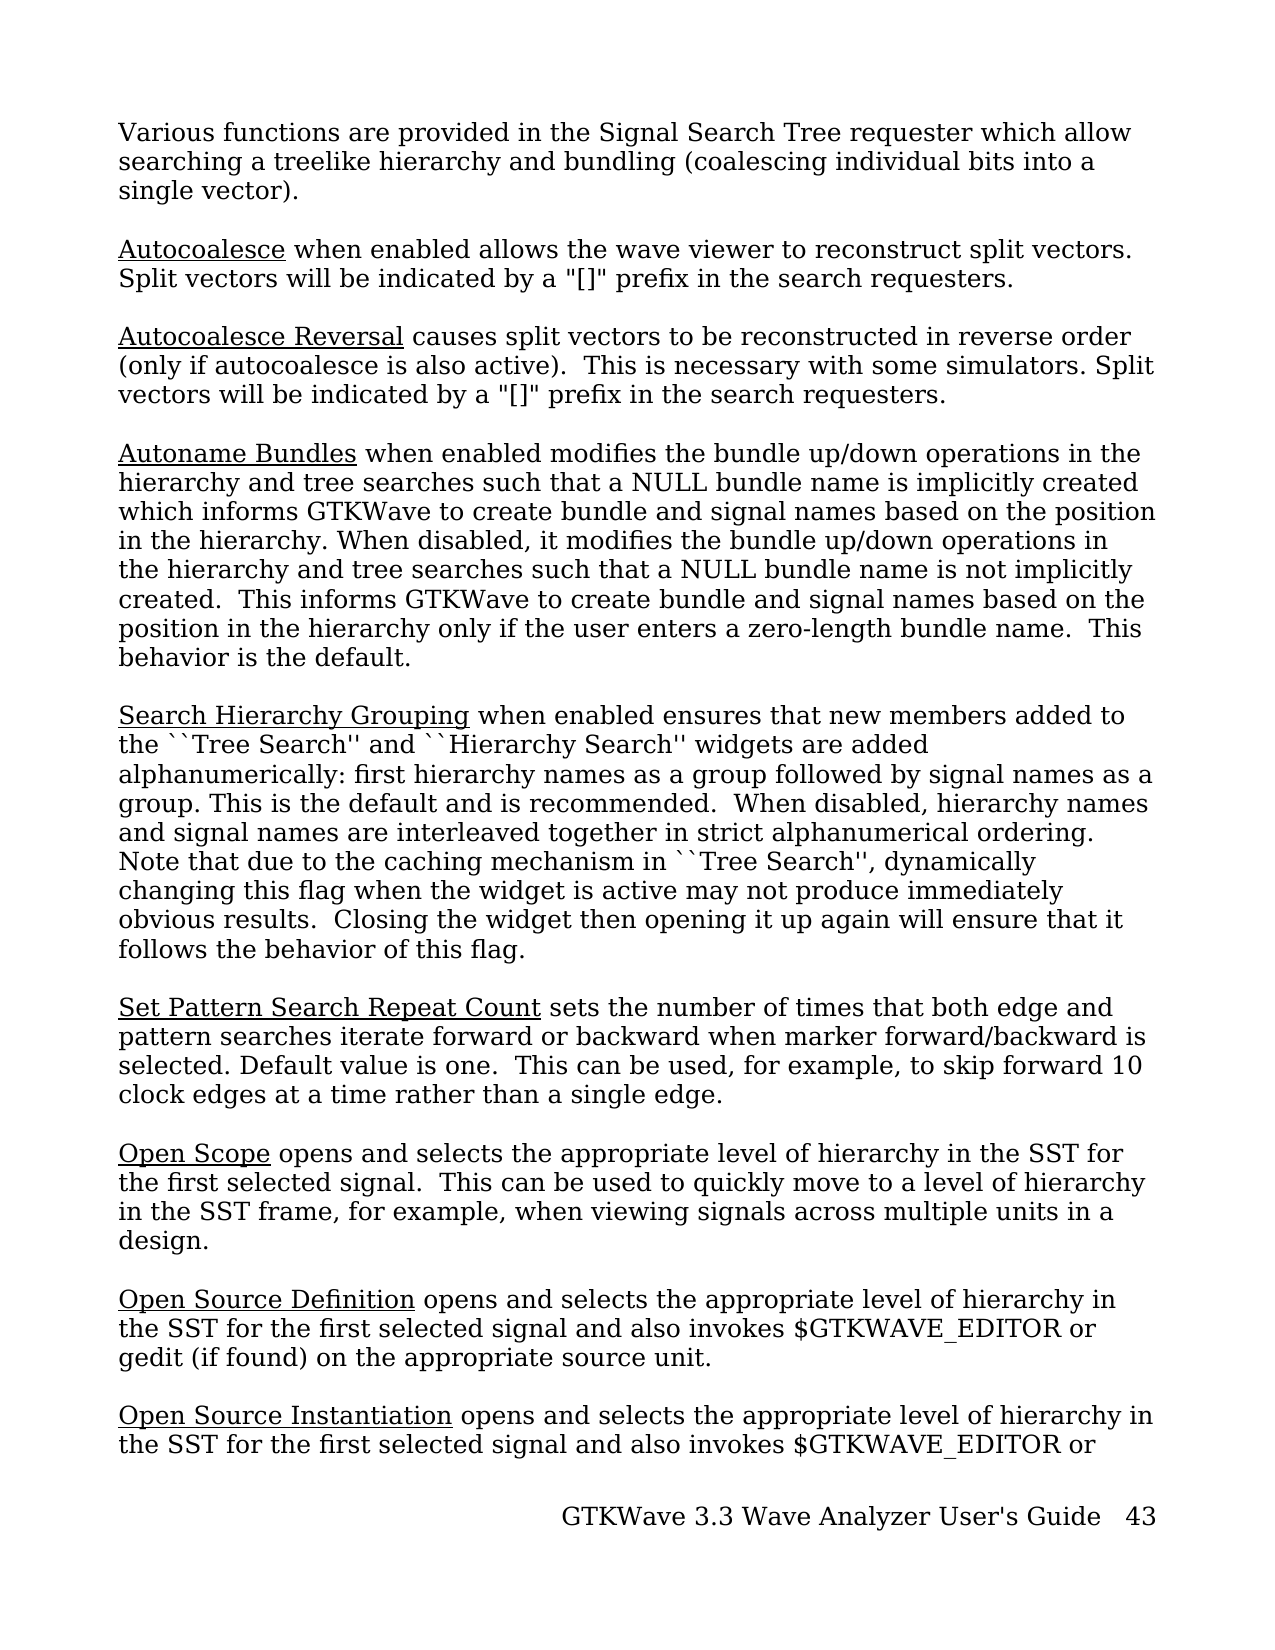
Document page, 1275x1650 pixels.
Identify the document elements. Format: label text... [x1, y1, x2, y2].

text Open Scope opens and selects the appropriate level of hierarchy in the SST for the first selected signal. This can be used to quickly move to a level of hierarchy in the SST frame, for example, when viewing signals across multiple units in a design. [118, 1139, 1157, 1256]
text Autocoalesce Reversal causes split vectors to be reconstructed in reverse order (only if autocoalesce is also active). This is necessary with some simulators. Split vectors will be indicated by a "[]" prefix in the search requesters. [118, 322, 1157, 410]
text Open Source Instantiation opens and selects the appropriate level of hierarchy in the SST for the first selected signal and also invokes $GTKWAVE_EDITOR or [118, 1401, 1157, 1460]
text Search Hierarchy Grouping when enabled ensures that new members added to the ``Tree Search'' and ``Hierarchy Search'' widgets are added alphanumerically: first hierarchy names as a group followed by signal names as a group. This is the default and is recommended. When disabled, hierarchy names and signal names are interleaved together in strict alphanumerical ordering. Note that due to the caching mechanism in ``Tree Search'', dynamically changing this flag when the widget is active may not produce immediately obvious results. Closing the widget then opening it up again will ensure that it follows the behavior of this flag. [118, 701, 1157, 964]
text Set Pattern Search Repeat Count sets the number of times that both edge and pattern searches iterate forward or backward when marker forward/backward is selected. Default value is one. This can be used, for example, to skip forward 10 clock edges at a time rather than a single edge. [118, 993, 1157, 1110]
text Autoname Bundles when enabled modifies the bundle up/down operations in the hierarchy and tree searches such that a NULL bundle name is implicitly created which informs GTKWave to create bundle and signal names based on the position in the hierarchy. When disabled, it modifies the bundle up/down operations in the hierarchy and tree searches such that a NULL bundle name is not implicitly created. This informs GTKWave to create bundle and signal names based on the position in the hierarchy only if the user enters a zero-length bundle name. This behavior is the default. [118, 439, 1157, 672]
text Open Source Definition opens and selects the appropriate level of hierarchy in the SST for the first selected signal and also invokes $GTKWAVE_EDITOR or gedit (if found) on the appropriate source unit. [118, 1285, 1157, 1372]
text Autocoalesce when enabled allows the wave viewer to reconstruct split vectors. Split vectors will be indicated by a "[]" prefix in the search requesters. [118, 235, 1157, 293]
text Various functions are provided in the Signal Search Tree requester which allow searching a treelike hierarchy and bundling (coalescing individual bits into a single vector). [118, 118, 1157, 206]
